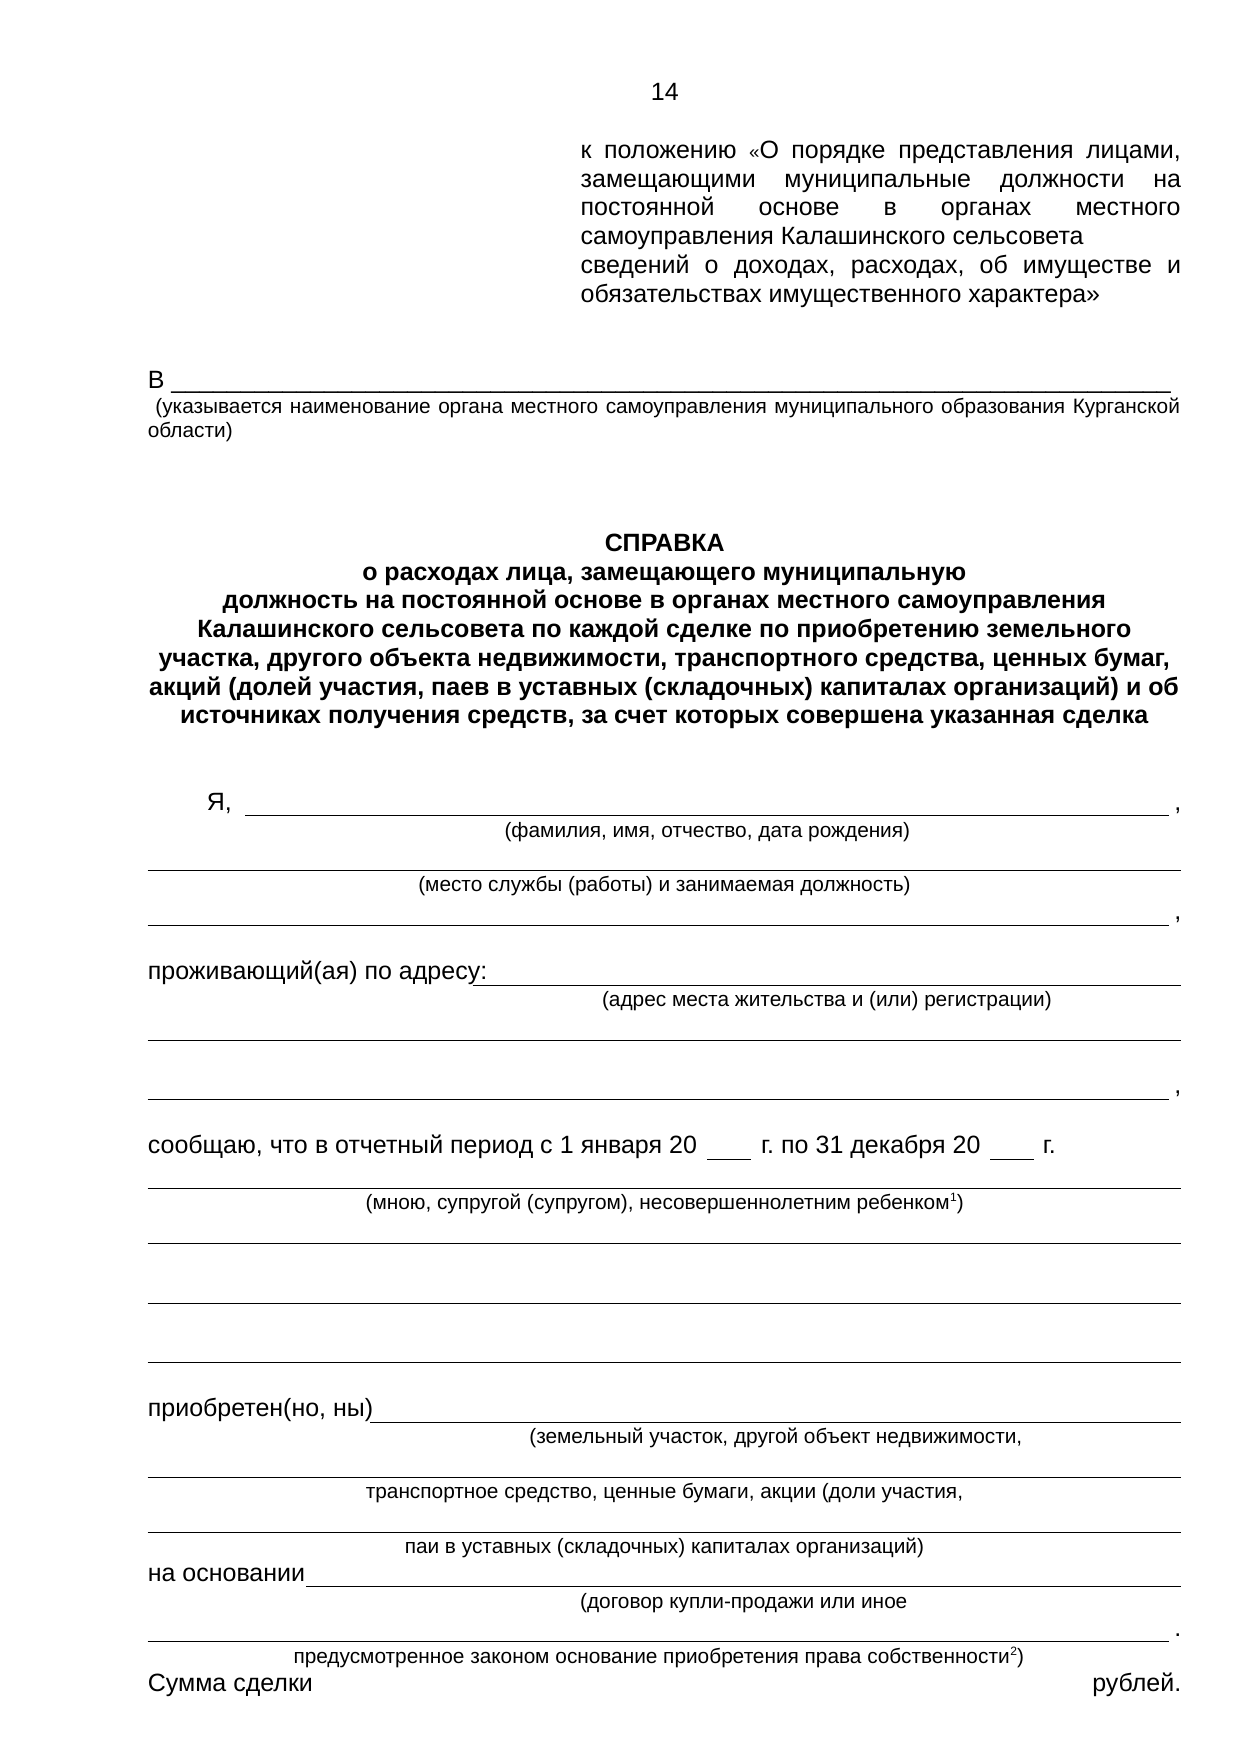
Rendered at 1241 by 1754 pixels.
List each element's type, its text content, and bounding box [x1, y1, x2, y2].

text (земельный участок, другой объект недвижимости, [370, 1423, 1181, 1448]
text транспортное средство, ценные бумаги, акции (доли участия, [148, 1478, 1181, 1503]
text (фамилия, имя, отчество, дата рождения) [245, 816, 1169, 841]
text Сумма сделки рублей. [148, 1667, 1181, 1696]
table_header сообщаю, что в отчетный период с 1 января 20 [145, 1130, 707, 1159]
text к положению «О порядке представления лицами, замещающими муниципальные должности на постоянной основе в органах местного самоуправления Калашинского сельсовета [580, 135, 1181, 250]
text сведений о доходах, расходах, об имуществе и обязательствах имущественного характера» [580, 250, 1181, 307]
text предусмотренное законом основание приобретения права собственности2) [148, 1642, 1169, 1667]
text о расходах лица, замещающего муниципальную [148, 556, 1181, 585]
text проживающий(ая) по адресу: [148, 956, 1181, 985]
text паи в уставных (складочных) капиталах организаций) [148, 1533, 1181, 1558]
text должность на постоянной основе в органах местного самоуправления Калашинского сельсовета по каждой сделке по приобретению земельного участка, другого объекта недвижимости, транспортного средства, ценных бумаг, акций (долей участия, паев в уставных (складочных) капиталах организаций) и об источниках получения средств, за счет которых совершена указанная сделка [148, 585, 1181, 729]
text В ________________________________________________________________________ [148, 365, 1181, 393]
table_header [707, 1130, 751, 1159]
text (указывается наименование органа местного самоуправления муниципального образования Курганской области) [148, 393, 1181, 441]
text , [148, 896, 1181, 925]
table_header [990, 1130, 1034, 1159]
text Я, , [148, 786, 1181, 815]
text приобретен(но, ны) [148, 1393, 1181, 1422]
text СПРАВКА [148, 528, 1181, 556]
text . [148, 1613, 1181, 1641]
text (мною, супругой (супругом), несовершеннолетним ребенком1) [148, 1189, 1181, 1214]
text на основании [148, 1558, 1181, 1586]
table_header г. [1034, 1130, 1199, 1159]
text (договор купли-продажи или иное [306, 1587, 1181, 1613]
text (адрес места жительства и (или) регистрации) [472, 986, 1181, 1011]
text , [148, 1071, 1181, 1099]
table_header г. по 31 декабря 20 [751, 1130, 990, 1159]
text (место службы (работы) и занимаемая должность) [148, 871, 1181, 896]
